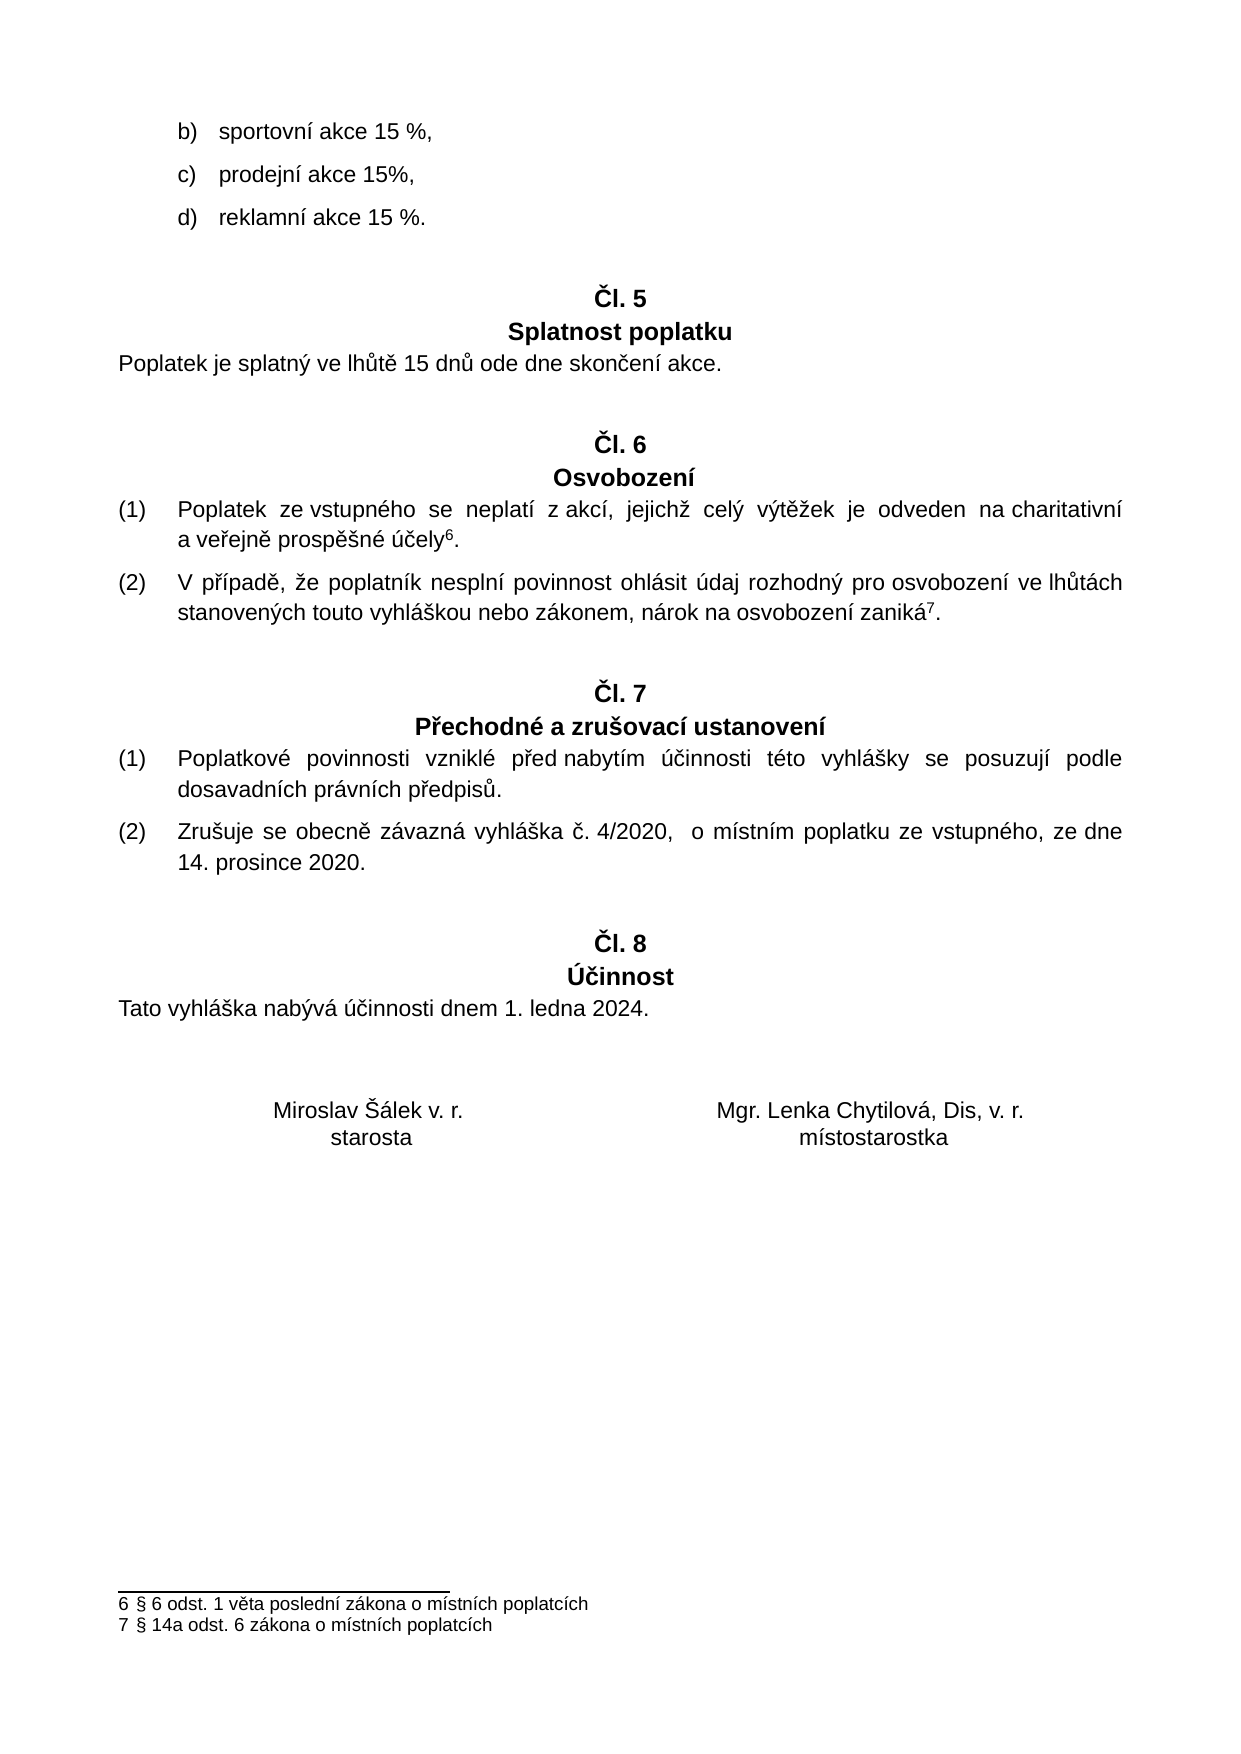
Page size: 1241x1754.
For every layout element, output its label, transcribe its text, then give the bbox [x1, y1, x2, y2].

table_header Miroslav Šálek v. r. starosta [117, 1038, 619, 1156]
list reklamní akce 15 %. [177, 203, 1122, 230]
list § 14a odst. 6 zákona o místních poplatcích [118, 1614, 1122, 1635]
subtitle Čl. 8 Účinnost [118, 929, 1122, 991]
list Poplatek ze vstupného se neplatí z akcí, jejichž celý výtěžek je odveden na charitativní a veřejně prospěšné účely. [118, 496, 1122, 553]
list V případě, že poplatník nesplní povinnost ohlásit údaj rozhodný pro osvobození ve lhůtách stanovených touto vyhláškou nebo zákonem, nárok na osvobození zaniká. [118, 569, 1122, 626]
table_cell [117, 1156, 619, 1274]
subtitle Čl. 6 Osvobození [118, 430, 1122, 492]
list Zrušuje se obecně závazná vyhláška č. 4/2020, o místním poplatku ze vstupného, ze dne 14. prosince 2020. [118, 818, 1122, 875]
list Poplatkové povinnosti vzniklé před nabytím účinnosti této vyhlášky se posuzují podle dosavadních právních předpisů. [118, 745, 1122, 802]
table_cell [619, 1156, 1121, 1274]
text Poplatek je splatný ve lhůtě 15 dnů ode dne skončení akce. [118, 350, 1122, 376]
list sportovní akce 15 %, [177, 118, 1122, 144]
list prodejní akce 15%, [177, 161, 1122, 187]
table_header Mgr. Lenka Chytilová, Dis, v. r. místostarostka [619, 1038, 1121, 1156]
list § 6 odst. 1 věta poslední zákona o místních poplatcích [118, 1592, 1122, 1614]
text Tato vyhláška nabývá účinnosti dnem 1. ledna 2024. [118, 995, 1122, 1021]
subtitle Čl. 5 Splatnost poplatku [118, 284, 1122, 346]
subtitle Čl. 7 Přechodné a zrušovací ustanovení [118, 679, 1122, 741]
